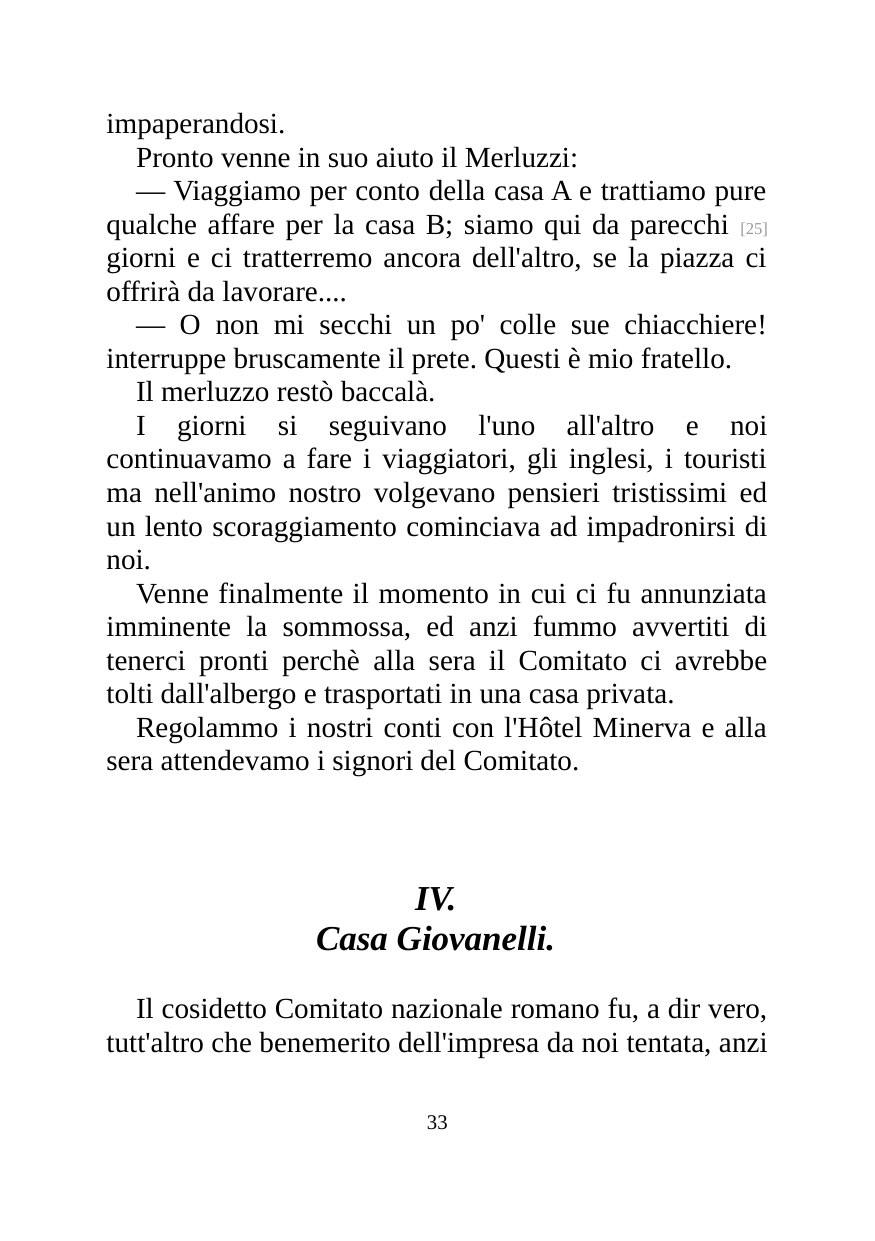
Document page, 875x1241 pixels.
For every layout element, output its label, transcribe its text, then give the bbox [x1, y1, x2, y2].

text Pronto venne in suo aiuto il Merluzzi: [106, 140, 768, 173]
text Regolammo i nostri conti con l'Hôtel Minerva e alla sera attendevamo i signori del Comitato. [106, 710, 768, 777]
text impaperandosi. [106, 106, 768, 140]
text Il cosidetto Comitato nazionale romano fu, a dir vero, tutt'altro che benemerito dell'impresa da noi tentata, anzi [106, 992, 768, 1059]
text I giorni si seguivano l'uno all'altro e noi continuavamo a fare i viaggiatori, gli inglesi, i touristi ma nell'animo nostro volgevano pensieri tristissimi ed un lento scoraggiamento cominciava ad impadronirsi di noi. [106, 408, 768, 576]
text Venne finalmente il momento in cui ci fu annunziata imminente la sommossa, ed anzi fummo avvertiti di tenerci pronti perchè alla sera il Comitato ci avrebbe tolti dall'albergo e trasportati in una casa privata. [106, 576, 768, 710]
subtitle IV. Casa Giovanelli. [106, 878, 768, 958]
text — Viaggiamo per conto della casa A e trattiamo pure qualche affare per la casa B; siamo qui da parecchi [25] giorni e ci tratterremo ancora dell'altro, se la piazza ci offrirà da lavorare.... [106, 173, 768, 307]
text — O non mi secchi un po' colle sue chiacchiere! interruppe bruscamente il prete. Questi è mio fratello. [106, 307, 768, 374]
text Il merluzzo restò baccalà. [106, 374, 768, 408]
